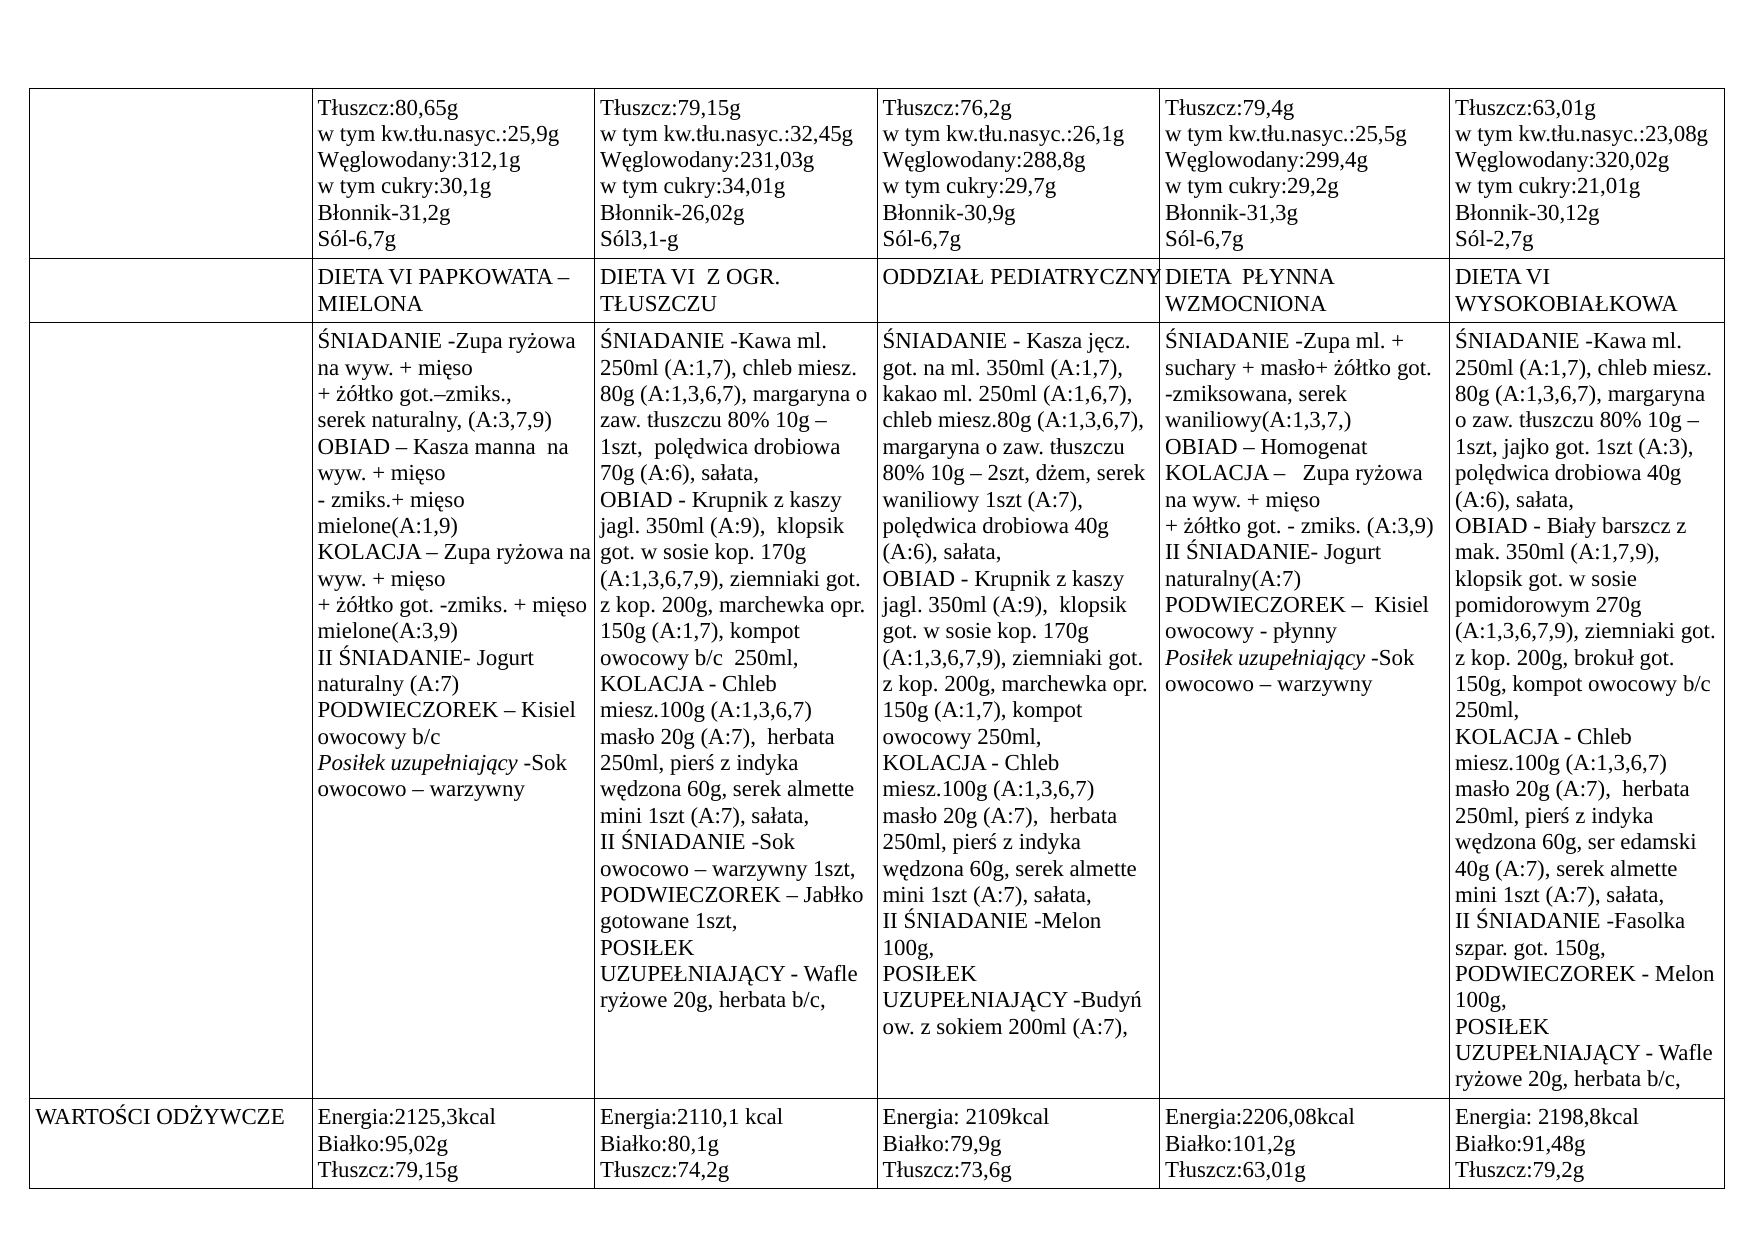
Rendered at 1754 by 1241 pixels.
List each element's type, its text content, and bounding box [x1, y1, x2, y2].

table_cell Energia: 2109kcal Białko:79,9g Tłuszcz:73,6g [878, 1099, 1159, 1188]
table_cell DIETA VI WYSOKOBIAŁKOWA [1450, 259, 1724, 322]
table_cell ŚNIADANIE -Zupa ml. + suchary + masło+ żółtko got. -zmiksowana, serek waniliowy(A:1,3,7,) OBIAD – Homogenat KOLACJA – Zupa ryżowa na wyw. + mięso + żółtko got. - zmiks. (A:3,9) II ŚNIADANIE- Jogurt naturalny(A:7) PODWIECZOREK – Kisiel owocowy - płynny Posiłek uzupełniający -Sok owocowo – warzywny [1160, 323, 1449, 1097]
table_cell Tłuszcz:79,15g w tym kw.tłu.nasyc.:32,45g Węglowodany:231,03g w tym cukry:34,01g Błonnik-26,02g Sól3,1-g [595, 89, 877, 257]
table_cell ŚNIADANIE - Kasza jęcz. got. na ml. 350ml (A:1,7), kakao ml. 250ml (A:1,6,7), chleb miesz.80g (A:1,3,6,7), margaryna o zaw. tłuszczu 80% 10g – 2szt, dżem, serek waniliowy 1szt (A:7), polędwica drobiowa 40g (A:6), sałata, OBIAD - Krupnik z kaszy jagl. 350ml (A:9), klopsik got. w sosie kop. 170g (A:1,3,6,7,9), ziemniaki got. z kop. 200g, marchewka opr. 150g (A:1,7), kompot owocowy 250ml, KOLACJA - Chleb miesz.100g (A:1,3,6,7) masło 20g (A:7), herbata 250ml, pierś z indyka wędzona 60g, serek almette mini 1szt (A:7), sałata, II ŚNIADANIE -Melon 100g, POSIŁEK UZUPEŁNIAJĄCY -Budyń ow. z sokiem 200ml (A:7), [878, 323, 1159, 1097]
table_cell [30, 89, 312, 257]
table_cell Energia:2110,1 kcal Białko:80,1g Tłuszcz:74,2g [595, 1099, 877, 1188]
table_cell Energia:2206,08kcal Białko:101,2g Tłuszcz:63,01g [1160, 1099, 1449, 1188]
table_cell WARTOŚCI ODŻYWCZE [30, 1099, 312, 1188]
table_cell ŚNIADANIE -Kawa ml. 250ml (A:1,7), chleb miesz. 80g (A:1,3,6,7), margaryna o zaw. tłuszczu 80% 10g – 1szt, polędwica drobiowa 70g (A:6), sałata, OBIAD - Krupnik z kaszy jagl. 350ml (A:9), klopsik got. w sosie kop. 170g (A:1,3,6,7,9), ziemniaki got. z kop. 200g, marchewka opr. 150g (A:1,7), kompot owocowy b/c 250ml, KOLACJA - Chleb miesz.100g (A:1,3,6,7) masło 20g (A:7), herbata 250ml, pierś z indyka wędzona 60g, serek almette mini 1szt (A:7), sałata, II ŚNIADANIE -Sok owocowo – warzywny 1szt, PODWIECZOREK – Jabłko gotowane 1szt, POSIŁEK UZUPEŁNIAJĄCY - Wafle ryżowe 20g, herbata b/c, [595, 323, 877, 1097]
table_cell ŚNIADANIE -Zupa ryżowa na wyw. + mięso + żółtko got.–zmiks., serek naturalny, (A:3,7,9) OBIAD – Kasza manna na wyw. + mięso - zmiks.+ mięso mielone(A:1,9) KOLACJA – Zupa ryżowa na wyw. + mięso + żółtko got. -zmiks. + mięso mielone(A:3,9) II ŚNIADANIE- Jogurt naturalny (A:7) PODWIECZOREK – Kisiel owocowy b/c Posiłek uzupełniający -Sok owocowo – warzywny [313, 323, 594, 1097]
table_cell Energia: 2198,8kcal Białko:91,48g Tłuszcz:79,2g [1450, 1099, 1724, 1188]
table_cell Tłuszcz:76,2g w tym kw.tłu.nasyc.:26,1g Węglowodany:288,8g w tym cukry:29,7g Błonnik-30,9g Sól-6,7g [878, 89, 1159, 257]
table_cell ODDZIAŁ PEDIATRYCZNY [878, 259, 1159, 322]
table_cell DIETA PŁYNNA WZMOCNIONA [1160, 259, 1449, 322]
table_cell Tłuszcz:80,65g w tym kw.tłu.nasyc.:25,9g Węglowodany:312,1g w tym cukry:30,1g Błonnik-31,2g Sól-6,7g [313, 89, 594, 257]
table_cell Tłuszcz:63,01g w tym kw.tłu.nasyc.:23,08g Węglowodany:320,02g w tym cukry:21,01g Błonnik-30,12g Sól-2,7g [1450, 89, 1724, 257]
table_cell Tłuszcz:79,4g w tym kw.tłu.nasyc.:25,5g Węglowodany:299,4g w tym cukry:29,2g Błonnik-31,3g Sól-6,7g [1160, 89, 1449, 257]
table_cell [30, 259, 312, 322]
table_cell DIETA VI Z OGR. TŁUSZCZU [595, 259, 877, 322]
table_cell Energia:2125,3kcal Białko:95,02g Tłuszcz:79,15g [313, 1099, 594, 1188]
table_cell [30, 323, 312, 1097]
table_cell ŚNIADANIE -Kawa ml. 250ml (A:1,7), chleb miesz. 80g (A:1,3,6,7), margaryna o zaw. tłuszczu 80% 10g – 1szt, jajko got. 1szt (A:3), polędwica drobiowa 40g (A:6), sałata, OBIAD - Biały barszcz z mak. 350ml (A:1,7,9), klopsik got. w sosie pomidorowym 270g (A:1,3,6,7,9), ziemniaki got. z kop. 200g, brokuł got. 150g, kompot owocowy b/c 250ml, KOLACJA - Chleb miesz.100g (A:1,3,6,7) masło 20g (A:7), herbata 250ml, pierś z indyka wędzona 60g, ser edamski 40g (A:7), serek almette mini 1szt (A:7), sałata, II ŚNIADANIE -Fasolka szpar. got. 150g, PODWIECZOREK - Melon 100g, POSIŁEK UZUPEŁNIAJĄCY - Wafle ryżowe 20g, herbata b/c, [1450, 323, 1724, 1097]
table_cell DIETA VI PAPKOWATA – MIELONA [313, 259, 594, 322]
